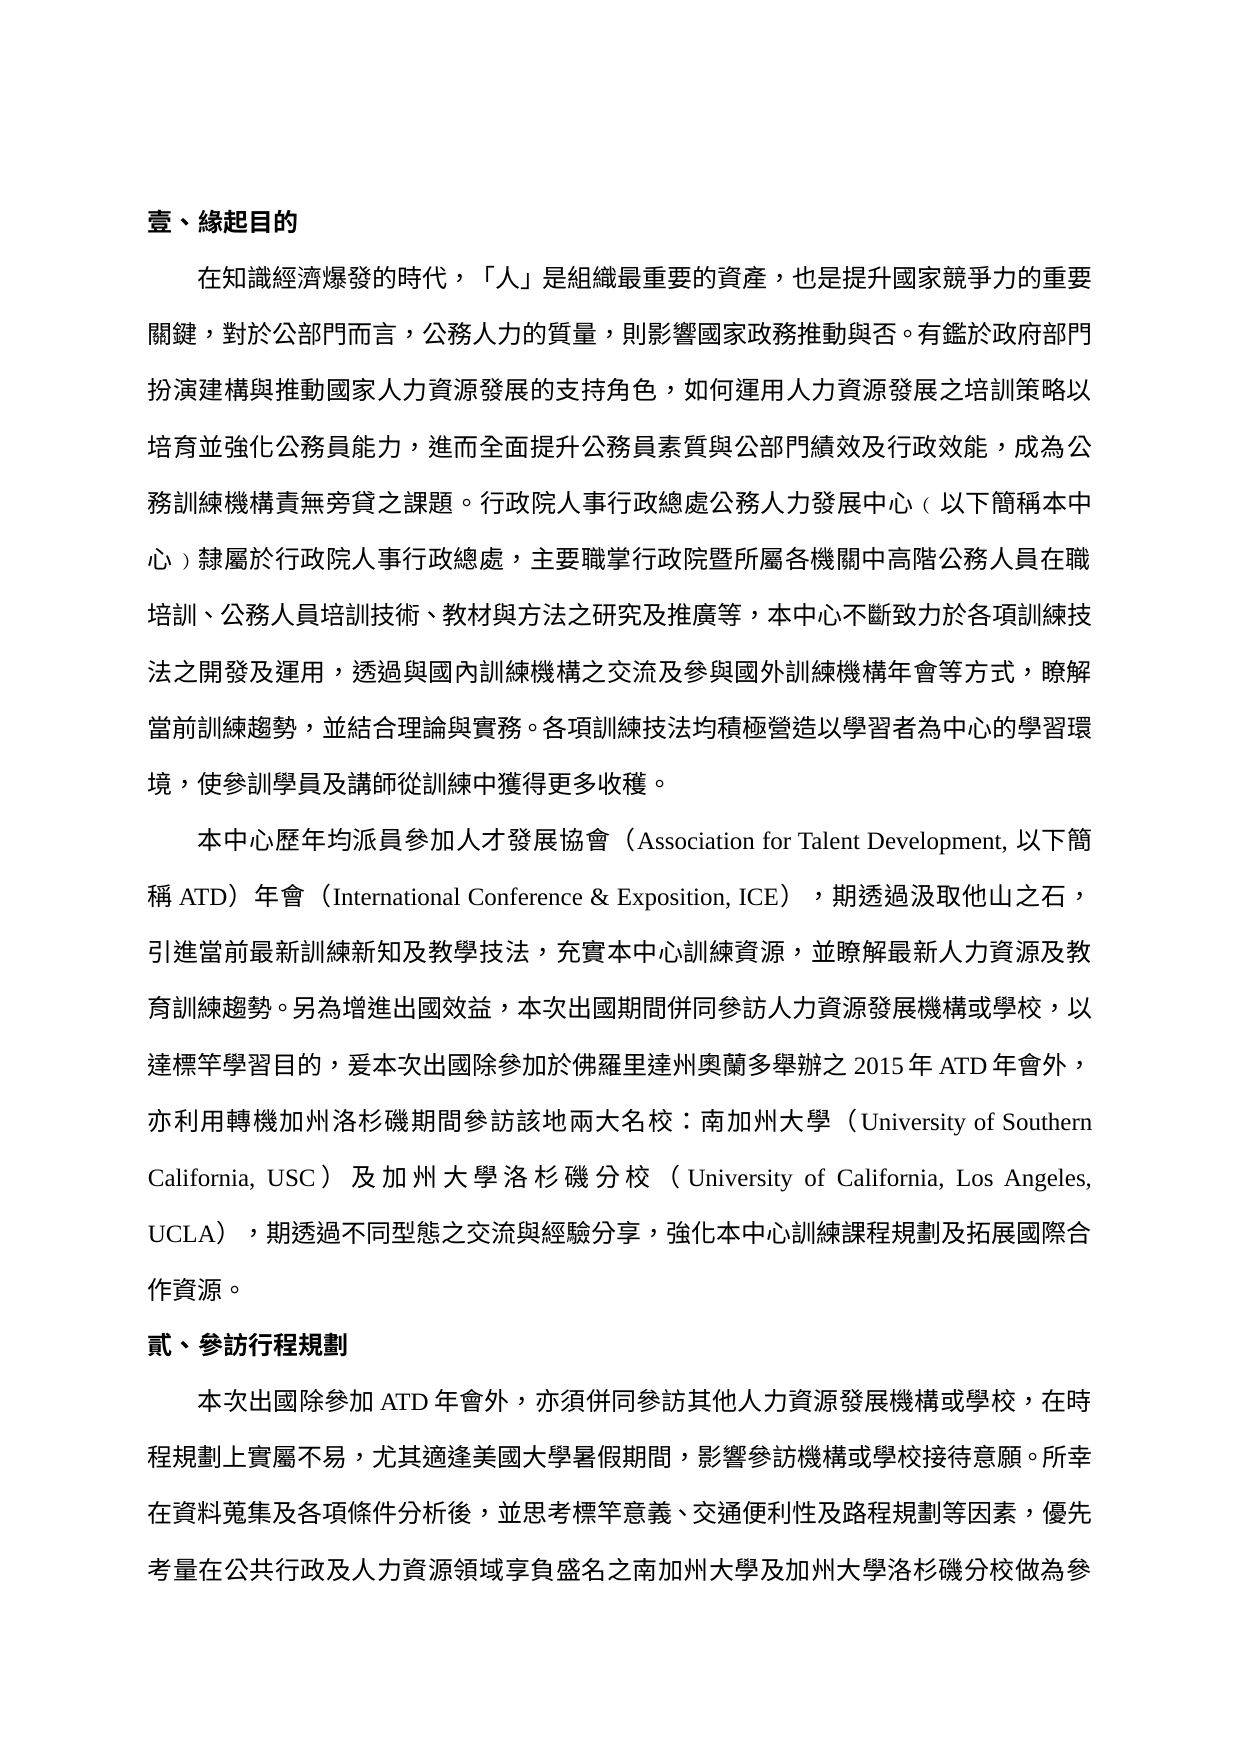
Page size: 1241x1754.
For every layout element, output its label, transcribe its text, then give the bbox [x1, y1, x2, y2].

subtitle 參訪行程規劃 [148, 1325, 1092, 1363]
subtitle 緣起目的 [148, 202, 1092, 239]
text 在知識經濟爆發的時代，「人」是組織最重要的資產，也是提升國家競爭力的重要關鍵，對於公部門而言，公務人力的質量，則影響國家政務推動與否。有鑑於政府部門扮演建構與推動國家人力資源發展的支持角色，如何運用人力資源發展之培訓策略以培育並強化公務員能力，進而全面提升公務員素質與公部門績效及行政效能，成為公務訓練機構責無旁貸之課題。行政院人事行政總處公務人力發展中心﹙以下簡稱本中心﹚隸屬於行政院人事行政總處，主要職掌行政院暨所屬各機關中高階公務人員在職培訓、公務人員培訓技術、教材與方法之研究及推廣等，本中心不斷致力於各項訓練技法之開發及運用，透過與國內訓練機構之交流及參與國外訓練機構年會等方式，瞭解當前訓練趨勢，並結合理論與實務。各項訓練技法均積極營造以學習者為中心的學習環境，使參訓學員及講師從訓練中獲得更多收穫。 [148, 258, 1092, 801]
text 本中心歷年均派員參加人才發展協會（Association for Talent Development, 以下簡稱ATD）年會（International Conference & Exposition, ICE），期透過汲取他山之石，引進當前最新訓練新知及教學技法，充實本中心訓練資源，並瞭解最新人力資源及教育訓練趨勢。另為增進出國效益，本次出國期間併同參訪人力資源發展機構或學校，以達標竿學習目的，爰本次出國除參加於佛羅里達州奧蘭多舉辦之2015年ATD年會外，亦利用轉機加州洛杉磯期間參訪該地兩大名校：南加州大學（University of Southern California, USC）及加州大學洛杉磯分校（University of California, Los Angeles, UCLA），期透過不同型態之交流與經驗分享，強化本中心訓練課程規劃及拓展國際合作資源。 [148, 819, 1092, 1307]
text 本次出國除參加ATD年會外，亦須併同參訪其他人力資源發展機構或學校，在時程規劃上實屬不易，尤其適逢美國大學暑假期間，影響參訪機構或學校接待意願。所幸在資料蒐集及各項條件分析後，並思考標竿意義、交通便利性及路程規劃等因素，優先考量在公共行政及人力資源領域享負盛名之南加州大學及加州大學洛杉磯分校做為參 [148, 1381, 1092, 1587]
